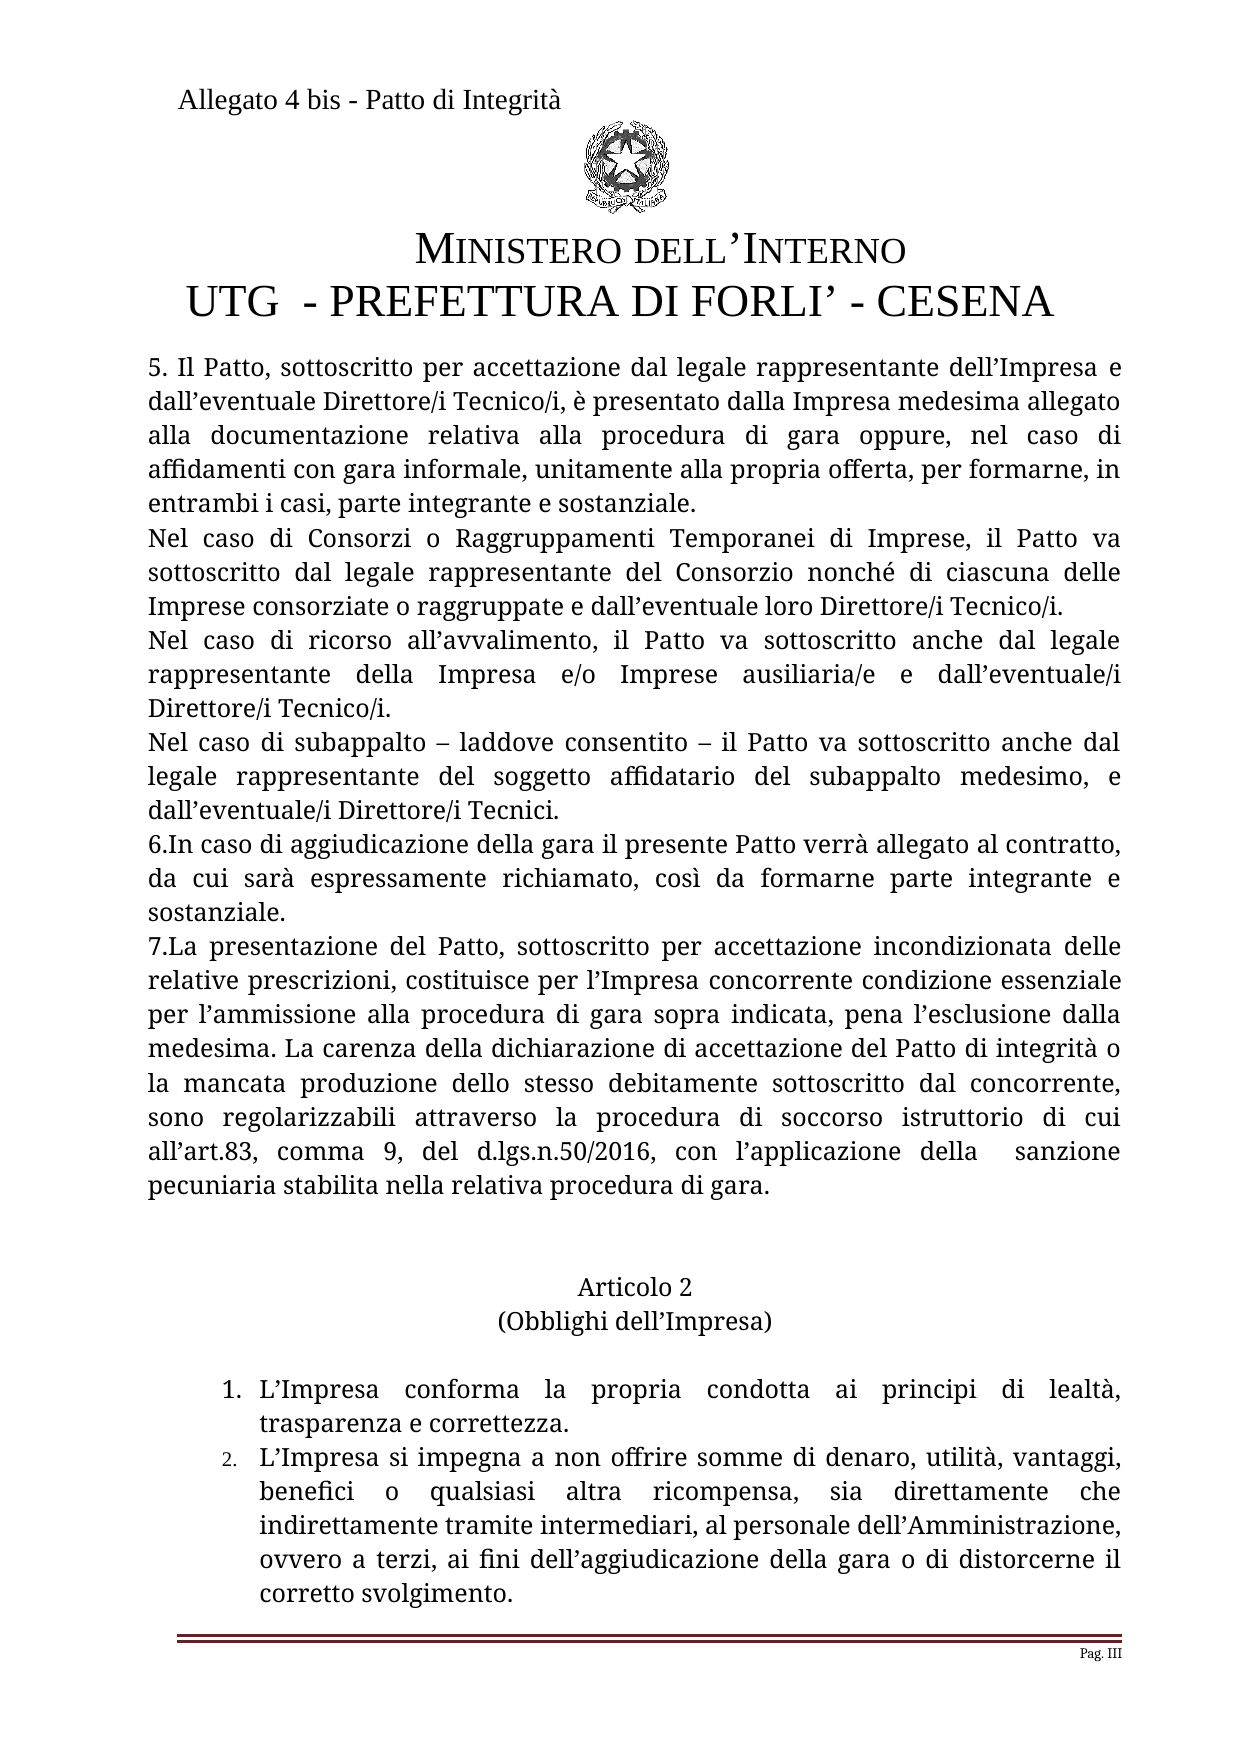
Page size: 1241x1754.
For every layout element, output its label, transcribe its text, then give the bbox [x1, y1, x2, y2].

text Nel caso di subappalto – laddove consentito – il Patto va sottoscritto anche dal legale rappresentante del soggetto affidatario del subappalto medesimo, e dall’eventuale/i Direttore/i Tecnici. [148, 724, 1122, 827]
list L’Impresa conforma la propria condotta ai principi di lealtà, trasparenza e correttezza. [222, 1372, 1122, 1440]
text Nel caso di Consorzi o Raggruppamenti Temporanei di Imprese, il Patto va sottoscritto dal legale rappresentante del Consorzio nonché di ciascuna delle Imprese consorziate o raggruppate e dall’eventuale loro Direttore/i Tecnico/i. [148, 520, 1122, 622]
text (Obblighi dell’Impresa) [148, 1304, 1122, 1338]
text Nel caso di ricorso all’avvalimento, il Patto va sottoscritto anche dal legale rappresentante della Impresa e/o Imprese ausiliaria/e e dall’eventuale/i Direttore/i Tecnico/i. [148, 622, 1122, 724]
text 6.In caso di aggiudicazione della gara il presente Patto verrà allegato al contratto, da cui sarà espressamente richiamato, così da formarne parte integrante e sostanziale. [148, 827, 1122, 929]
text 7.La presentazione del Patto, sottoscritto per accettazione incondizionata delle relative prescrizioni, costituisce per l’Impresa concorrente condizione essenziale per l’ammissione alla procedura di gara sopra indicata, pena l’esclusione dalla medesima. La carenza della dichiarazione di accettazione del Patto di integrità o la mancata produzione dello stesso debitamente sottoscritto dal concorrente, sono regolarizzabili attraverso la procedura di soccorso istruttorio di cui all’art.83, comma 9, del d.lgs.n.50/2016, con l’applicazione della sanzione pecuniaria stabilita nella relativa procedura di gara. [148, 929, 1122, 1201]
text Articolo 2 [148, 1269, 1122, 1304]
text 5. Il Patto, sottoscritto per accettazione dal legale rappresentante dell’Impresa e dall’eventuale Direttore/i Tecnico/i, è presentato dalla Impresa medesima allegato alla documentazione relativa alla procedura di gara oppure, nel caso di affidamenti con gara informale, unitamente alla propria offerta, per formarne, in entrambi i casi, parte integrante e sostanziale. [148, 350, 1122, 520]
list L’Impresa si impegna a non offrire somme di denaro, utilità, vantaggi, benefici o qualsiasi altra ricompensa, sia direttamente che indirettamente tramite intermediari, al personale dell’Amministrazione, ovvero a terzi, ai fini dell’aggiudicazione della gara o di distorcerne il corretto svolgimento. [222, 1440, 1122, 1610]
